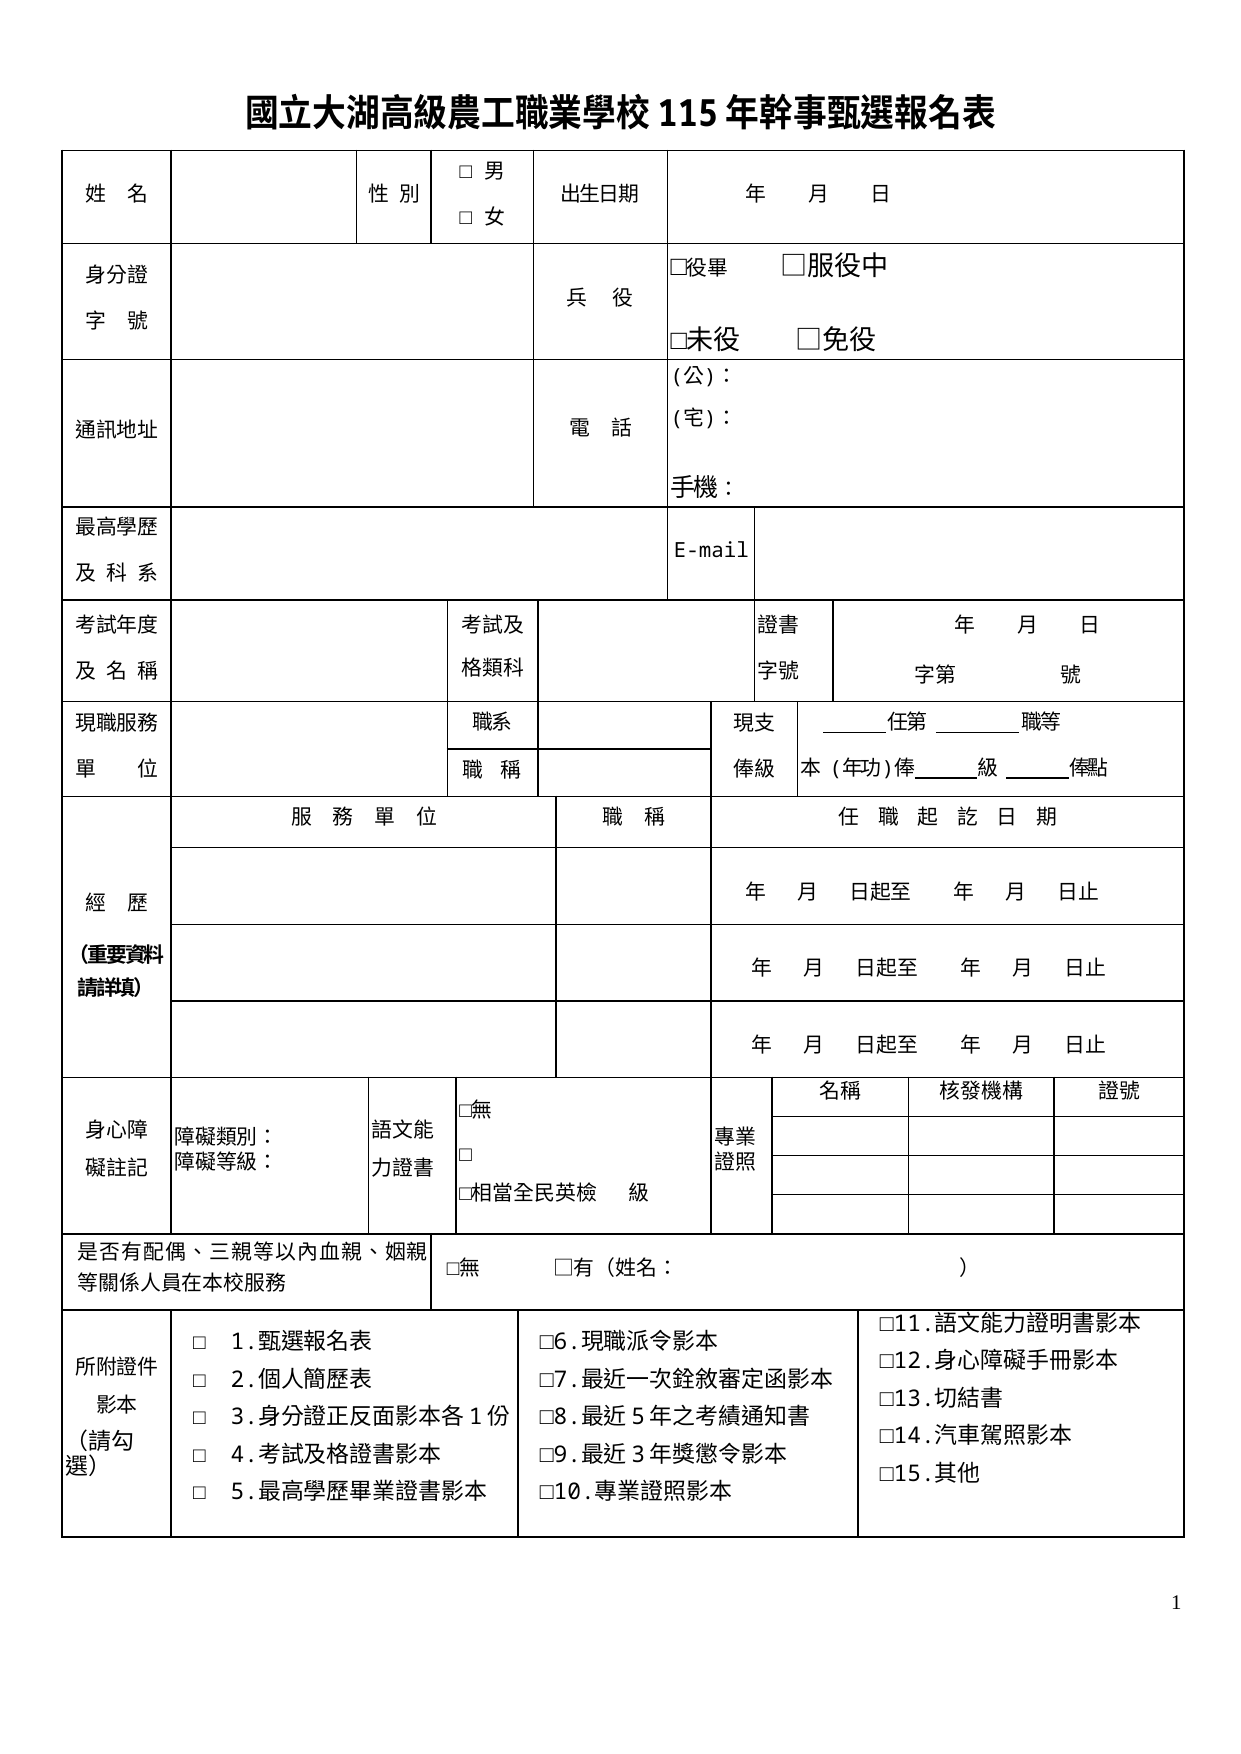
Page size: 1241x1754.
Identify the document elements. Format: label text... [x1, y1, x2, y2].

table_cell 經 歷 （重要資料請詳填） [63, 797, 170, 1077]
table_cell 年 月 日 字第 號 [834, 601, 1183, 701]
table_cell [1055, 1156, 1183, 1194]
table_cell [773, 1195, 908, 1233]
table_cell [773, 1156, 908, 1194]
table_cell [172, 848, 555, 923]
text 國立大湖高級農工職業學校115年幹事甄選報名表 [59, 82, 1181, 137]
table_header 姓 名 [63, 151, 170, 243]
table_cell 任第 職等 本 (年功)俸 級 俸點 [798, 702, 1183, 796]
table_cell 是否有配偶、三親等以內血親、姻親等關係人員在本校服務 [63, 1235, 430, 1309]
table_cell [773, 1117, 908, 1155]
table_cell 年 月 日起至 年 月 日止 [712, 1002, 1183, 1077]
table_cell 名稱 [773, 1078, 908, 1116]
table_header 年 月 日 [668, 151, 1183, 243]
table_cell 現支 俸級 [712, 702, 797, 796]
table_cell [909, 1156, 1053, 1194]
table_cell [172, 601, 447, 701]
table_cell 最高學歷 及 科 系 [63, 508, 170, 599]
table_cell [539, 750, 710, 796]
table_header 性 別 [357, 151, 430, 243]
table_cell [909, 1117, 1053, 1155]
table_cell 身心障 礙註記 [63, 1078, 170, 1233]
table_cell □無 □有（姓名： ） [432, 1235, 1183, 1309]
table_cell □無 □ □相當全民英檢 級 [457, 1078, 710, 1233]
table_cell 職系 [448, 702, 537, 748]
table_cell [557, 1002, 710, 1077]
table_cell 核發機構 [909, 1078, 1053, 1116]
table_cell 服 務 單 位 [172, 797, 555, 847]
table_cell [172, 360, 533, 506]
table_cell 考試年度 及 名 稱 [63, 601, 170, 701]
table_cell E-mail [668, 508, 754, 599]
table_cell 兵 役 [534, 244, 667, 358]
table_cell 通訊地址 [63, 360, 170, 506]
table_cell □役畢 □服役中 □未役 □免役 [668, 244, 1183, 358]
table_cell [172, 508, 667, 599]
table_cell (公)： (宅)： 手機： [668, 360, 1183, 506]
table_cell [172, 925, 555, 1000]
table_cell 語文能 力證書 [369, 1078, 455, 1233]
table_cell 電 話 [534, 360, 667, 506]
table_cell [755, 508, 1183, 599]
table_cell □11.語文能力證明書影本 □12.身心障礙手冊影本 □13.切結書 □14.汽車駕照影本 □15.其他 [859, 1311, 1183, 1536]
table_cell 專業證照 [712, 1078, 771, 1233]
table_cell [172, 244, 533, 358]
table_cell 年 月 日起至 年 月 日止 [712, 848, 1183, 923]
table_cell [909, 1195, 1053, 1233]
table_cell 職 稱 [557, 797, 710, 847]
table_cell □6.現職派令影本 □7.最近一次銓敘審定函影本 □8.最近5年之考績通知書 □9.最近3年獎懲令影本 □10.專業證照影本 [519, 1311, 857, 1536]
table_cell [539, 702, 710, 748]
table_header [172, 151, 356, 243]
table_cell 1.甄選報名表 2.個人簡歷表 3.身分證正反面影本各1份 4.考試及格證書影本 5.最高學歷畢業證書影本 [172, 1311, 517, 1536]
table_cell [557, 848, 710, 923]
table_cell 考試及 格類科 [448, 601, 537, 701]
table_cell [539, 601, 754, 701]
table_cell 障礙類別： 障礙等級： [172, 1078, 368, 1233]
table_cell 身分證 字 號 [63, 244, 170, 358]
table_cell 年 月 日起至 年 月 日止 [712, 925, 1183, 1000]
table_cell 職 稱 [448, 750, 537, 796]
table_cell [557, 925, 710, 1000]
table_header □ 男 □ 女 [432, 151, 533, 243]
table_cell 證書 字號 [755, 601, 832, 701]
table_cell 所附證件 影本 （請勾選） [63, 1311, 170, 1536]
table_cell [1055, 1195, 1183, 1233]
table_cell [1055, 1117, 1183, 1155]
table_cell 任 職 起 訖 日 期 [712, 797, 1183, 847]
table_cell [172, 1002, 555, 1077]
table_header 出生日期 [534, 151, 667, 243]
table_cell [172, 702, 447, 796]
table_cell 現職服務 單 位 [63, 702, 170, 796]
table_cell 證號 [1055, 1078, 1183, 1116]
